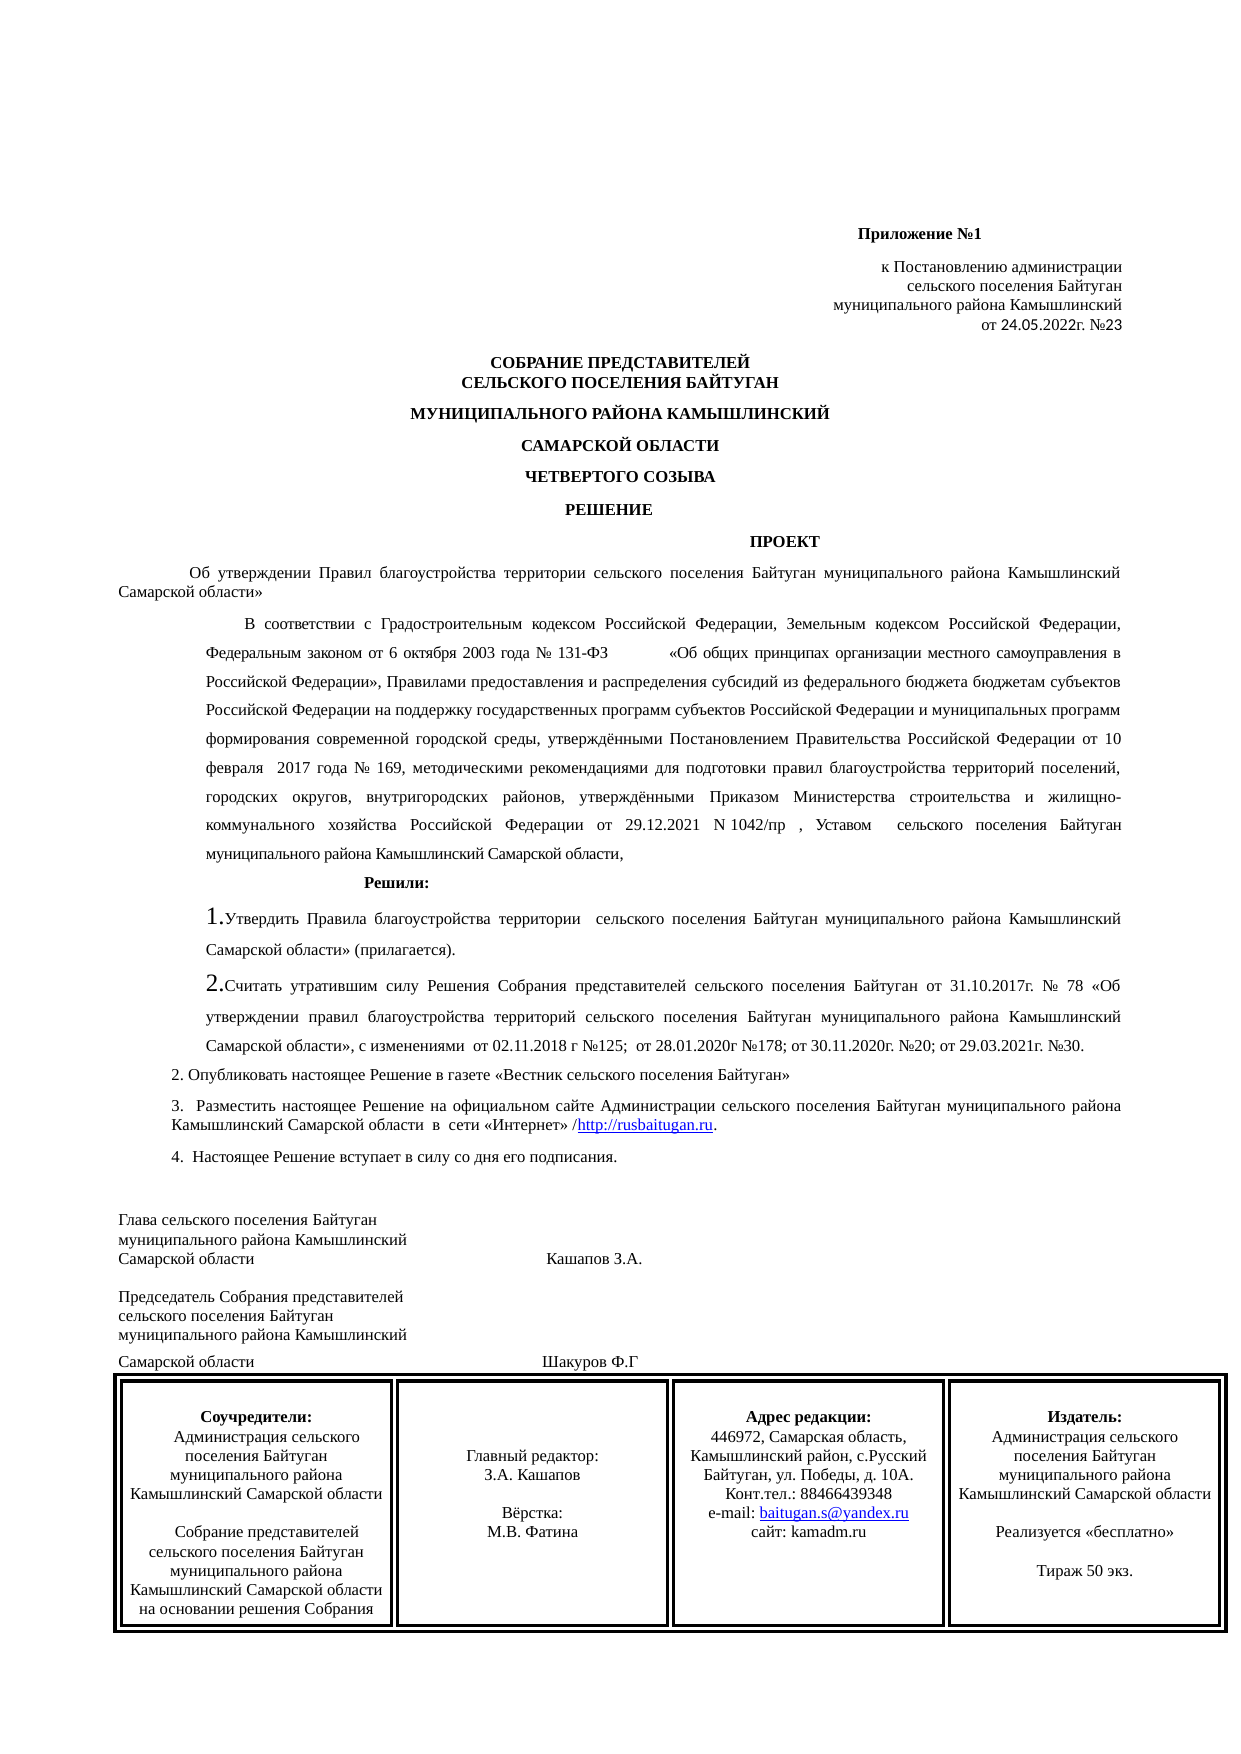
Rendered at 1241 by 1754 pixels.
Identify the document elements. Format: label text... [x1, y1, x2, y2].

text ЧЕТВЕРТОГО СОЗЫВА [118, 467, 1122, 486]
text 4. Настоящее Решение вступает в силу со дня его подписания. [171, 1147, 1122, 1166]
text Приложение №1 [206, 223, 1122, 244]
text САМАРСКОЙ ОБЛАСТИ [118, 436, 1122, 455]
text РЕШЕНИЕ [118, 499, 1122, 519]
text к Постановлению администрации [118, 256, 1122, 276]
list Утвердить Правила благоустройства территории сельского поселения Байтуган муниципального района Камышлинский Самарской области» (прилагается). [206, 901, 1122, 959]
text муниципального района Камышлинский [118, 1229, 1122, 1248]
text муниципального района Камышлинский [118, 295, 1122, 314]
text 2. Опубликовать настоящее Решение в газете «Вестник сельского поселения Байтуган» [171, 1064, 1122, 1083]
table_header Издатель: Администрация сельского поселения Байтуган муниципального района Камышлинский Самарской области Реализуется «бесплатно» Тираж 50 экз. [947, 1376, 1223, 1624]
text от 24.05.2022г. №23 [118, 314, 1122, 334]
text сельского поселения Байтуган [118, 1306, 1122, 1325]
text муниципального района Камышлинский [118, 1325, 1122, 1344]
list Считать утратившим силу Решения Собрания представителей сельского поселения Байтуган от 31.10.2017г. № 78 «Об утверждении правил благоустройства территорий сельского поселения Байтуган муниципального района Камышлинский Самарской области», с изменениями от 02.11.2018 г №125; от 28.01.2020г №178; от 30.11.2020г. №20; от 29.03.2021г. №30. [206, 968, 1122, 1055]
table_header Адрес редакции: 446972, Самарская область, Камышлинский район, с.Русский Байтуган, ул. Победы, д. 10А. Конт.тел.: 88466439348 e-mail: baitugan.s@yandex.ru сайт: kamadm.ru [670, 1376, 947, 1624]
text СЕЛЬСКОГО ПОСЕЛЕНИЯ БАЙТУГАН [118, 372, 1122, 392]
text Глава сельского поселения Байтуган [118, 1210, 1122, 1229]
table_header Главный редактор: З.А. Кашапов Вёрстка: М.В. Фатина [394, 1376, 670, 1624]
text Самарской области Кашапов З.А. [118, 1248, 1122, 1268]
table_header Соучредители: Администрация сельского поселения Байтуган муниципального района Камышлинский Самарской области Собрание представителей сельского поселения Байтуган муниципального района Камышлинский Самарской области на основании решения Собрания [118, 1376, 394, 1624]
text 3. Разместить настоящее Решение на официальном сайте Администрации сельского поселения Байтуган муниципального района Камышлинский Самарской области в сети «Интернет» /http://rusbaitugan.ru. [171, 1096, 1122, 1134]
text СОБРАНИЕ ПРЕДСТАВИТЕЛЕЙ [118, 353, 1122, 372]
text Председатель Собрания представителей [118, 1287, 1122, 1306]
text МУНИЦИПАЛЬНОГО РАЙОНА КАМЫШЛИНСКИЙ [118, 404, 1122, 423]
text В соответствии с Градостроительным кодексом Российской Федерации, Земельным кодексом Российской Федерации, Федеральным законом от 6 октября 2003 года № 131-ФЗ «Об общих принципах организации местного самоуправления в Российской Федерации», Правилами предоставления и распределения субсидий из федерального бюджета бюджетам субъектов Российской Федерации на поддержку государственных программ субъектов Российской Федерации и муниципальных программ формирования современной городской среды, утверждёнными Постановлением Правительства Российской Федерации от 10 февраля 2017 года № 169, методическими рекомендациями для подготовки правил благоустройства территорий поселений, городских округов, внутригородских районов, утверждёнными Приказом Министерства строительства и жилищно-коммунального хозяйства Российской Федерации от 29.12.2021 N 1042/пр , Уставом сельского поселения Байтуган муниципального района Камышлинский Самарской области, [206, 614, 1122, 863]
text сельского поселения Байтуган [118, 276, 1122, 295]
text Самарской области Шакуров Ф.Г [118, 1344, 1122, 1373]
text Решили: [206, 873, 1122, 892]
text ПРОЕКТ [118, 531, 1122, 551]
text Об утверждении Правил благоустройства территории сельского поселения Байтуган муниципального района Камышлинский Самарской области» [118, 563, 1122, 601]
